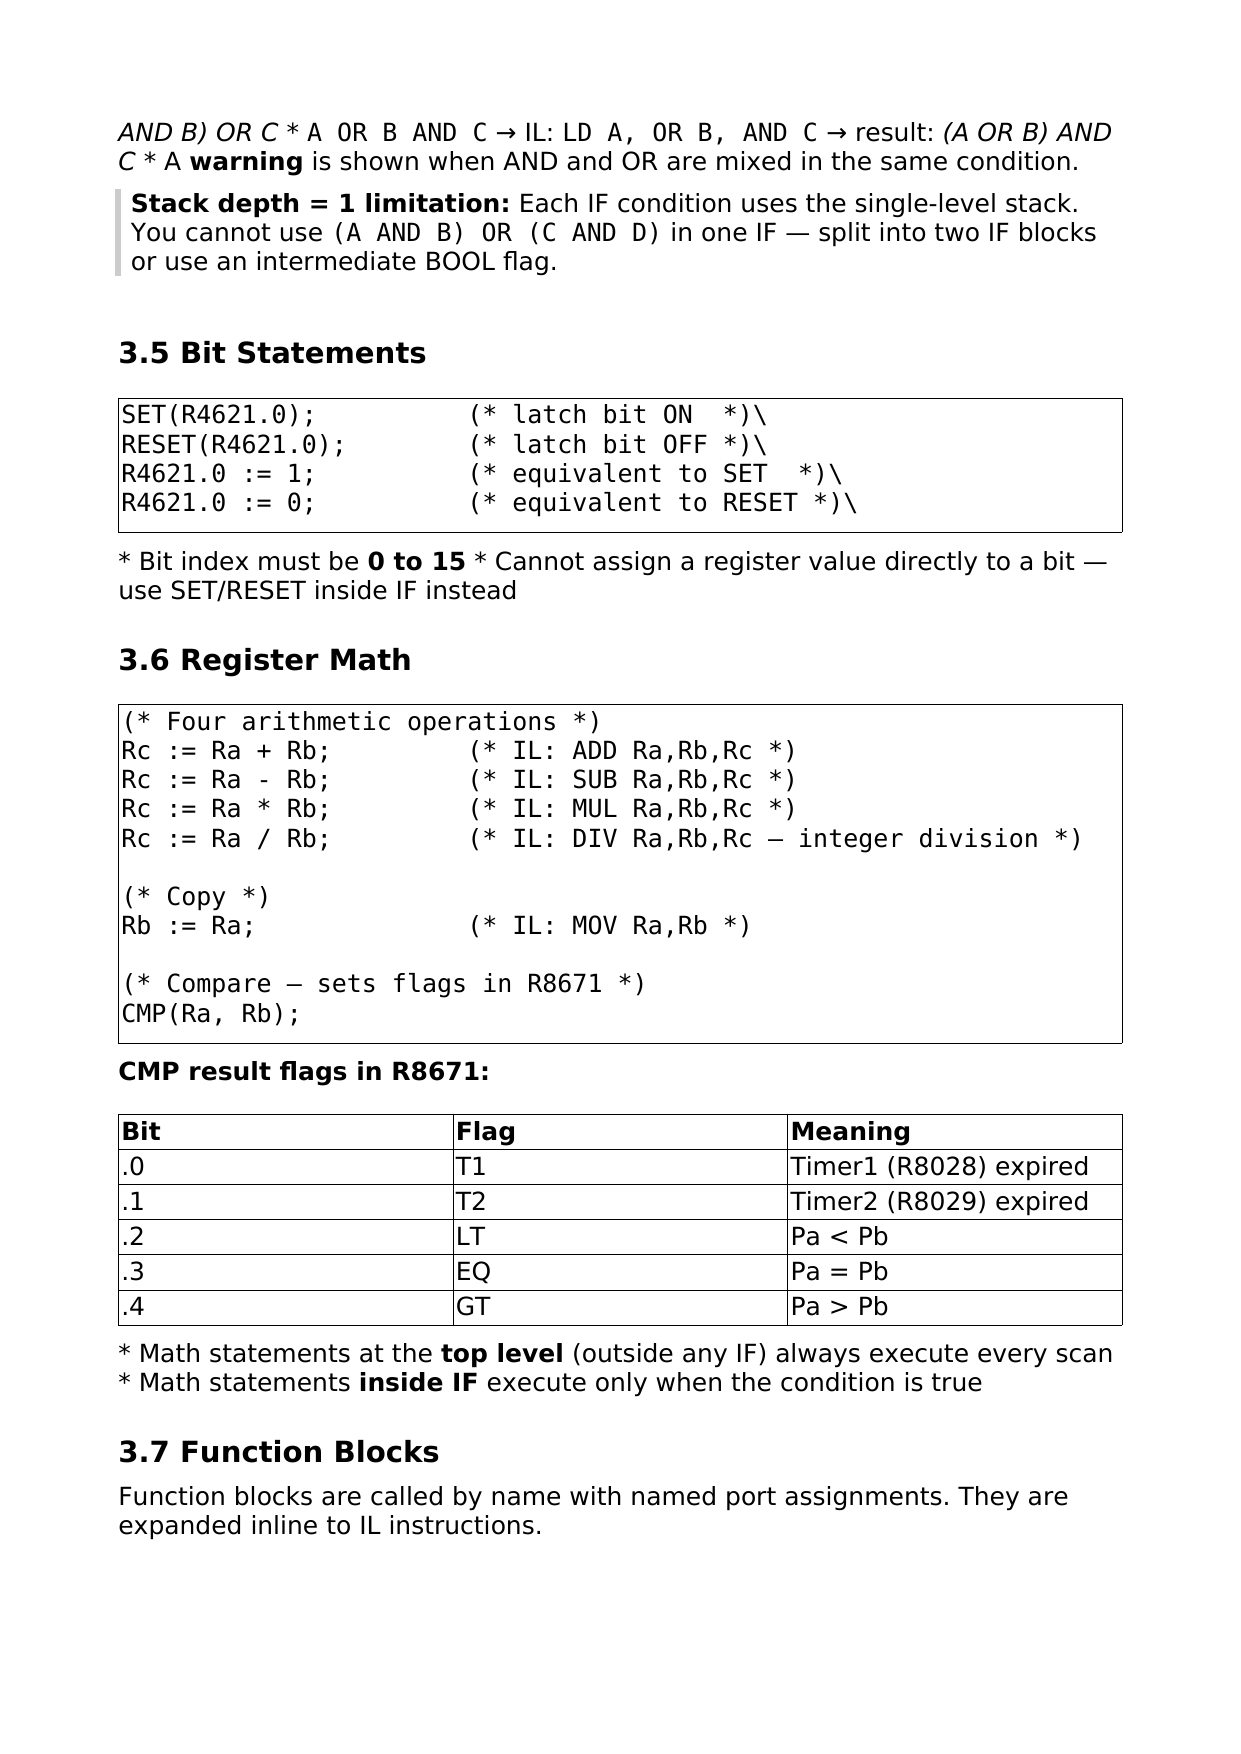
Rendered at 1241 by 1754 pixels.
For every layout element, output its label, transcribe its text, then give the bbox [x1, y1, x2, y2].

table_header Stack depth = 1 limitation: Each IF condition uses the single-level stack. You cannot use (A AND B) OR (C AND D) in one IF — split into two IF blocks or use an intermediate BOOL flag. [121, 189, 1122, 276]
table_header Bit [119, 1115, 453, 1149]
table_cell Pa = Pb [788, 1255, 1122, 1289]
table_cell Pa > Pb [788, 1291, 1122, 1324]
table_header SET(R4621.0); (* latch bit ON *)\ RESET(R4621.0); (* latch bit OFF *)\ R4621.0 := 1; (* equivalent to SET *)\ R4621.0 := 0; (* equivalent to RESET *)\ [119, 399, 1122, 532]
text * Math statements at the top level (outside any IF) always execute every scan * Math statements inside IF execute only when the condition is true [118, 1339, 1122, 1398]
table_cell Timer1 (R8028) expired [788, 1150, 1122, 1184]
table_cell .0 [119, 1150, 453, 1184]
text CMP result flags in R8671: [118, 1057, 1122, 1087]
text * Bit index must be 0 to 15 * Cannot assign a register value directly to a bit — use SET/RESET inside IF instead [118, 547, 1122, 605]
table_cell EQ [454, 1255, 787, 1289]
table_cell Pa < Pb [788, 1220, 1122, 1254]
table_cell .3 [119, 1255, 453, 1289]
table_cell .2 [119, 1220, 453, 1254]
table_header (* Four arithmetic operations *) Rc := Ra + Rb; (* IL: ADD Ra,Rb,Rc *) Rc := Ra - Rb; (* IL: SUB Ra,Rb,Rc *) Rc := Ra * Rb; (* IL: MUL Ra,Rb,Rc *) Rc := Ra / Rb; (* IL: DIV Ra,Rb,Rc — integer division *) (* Copy *) Rb := Ra; (* IL: MOV Ra,Rb *) (* Compare — sets flags in R8671 *) CMP(Ra, Rb); [119, 705, 1122, 1043]
table_cell .1 [119, 1185, 453, 1219]
table_header Meaning [788, 1115, 1122, 1149]
table_cell GT [454, 1291, 787, 1324]
text Function blocks are called by name with named port assignments. They are expanded inline to IL instructions. [118, 1482, 1122, 1540]
table_header Flag [454, 1115, 787, 1149]
text AND B) OR C * A OR B AND C → IL: LD A, OR B, AND C → result: (A OR B) AND C * A warning is shown when AND and OR are mixed in the same condition. [118, 118, 1122, 176]
table_cell .4 [119, 1291, 453, 1324]
table_cell Timer2 (R8029) expired [788, 1185, 1122, 1219]
table_cell T2 [454, 1185, 787, 1219]
subtitle 3.6 Register Math [118, 643, 1122, 677]
subtitle 3.5 Bit Statements [118, 336, 1122, 370]
table_cell LT [454, 1220, 787, 1254]
subtitle 3.7 Function Blocks [118, 1435, 1122, 1469]
table_cell T1 [454, 1150, 787, 1184]
